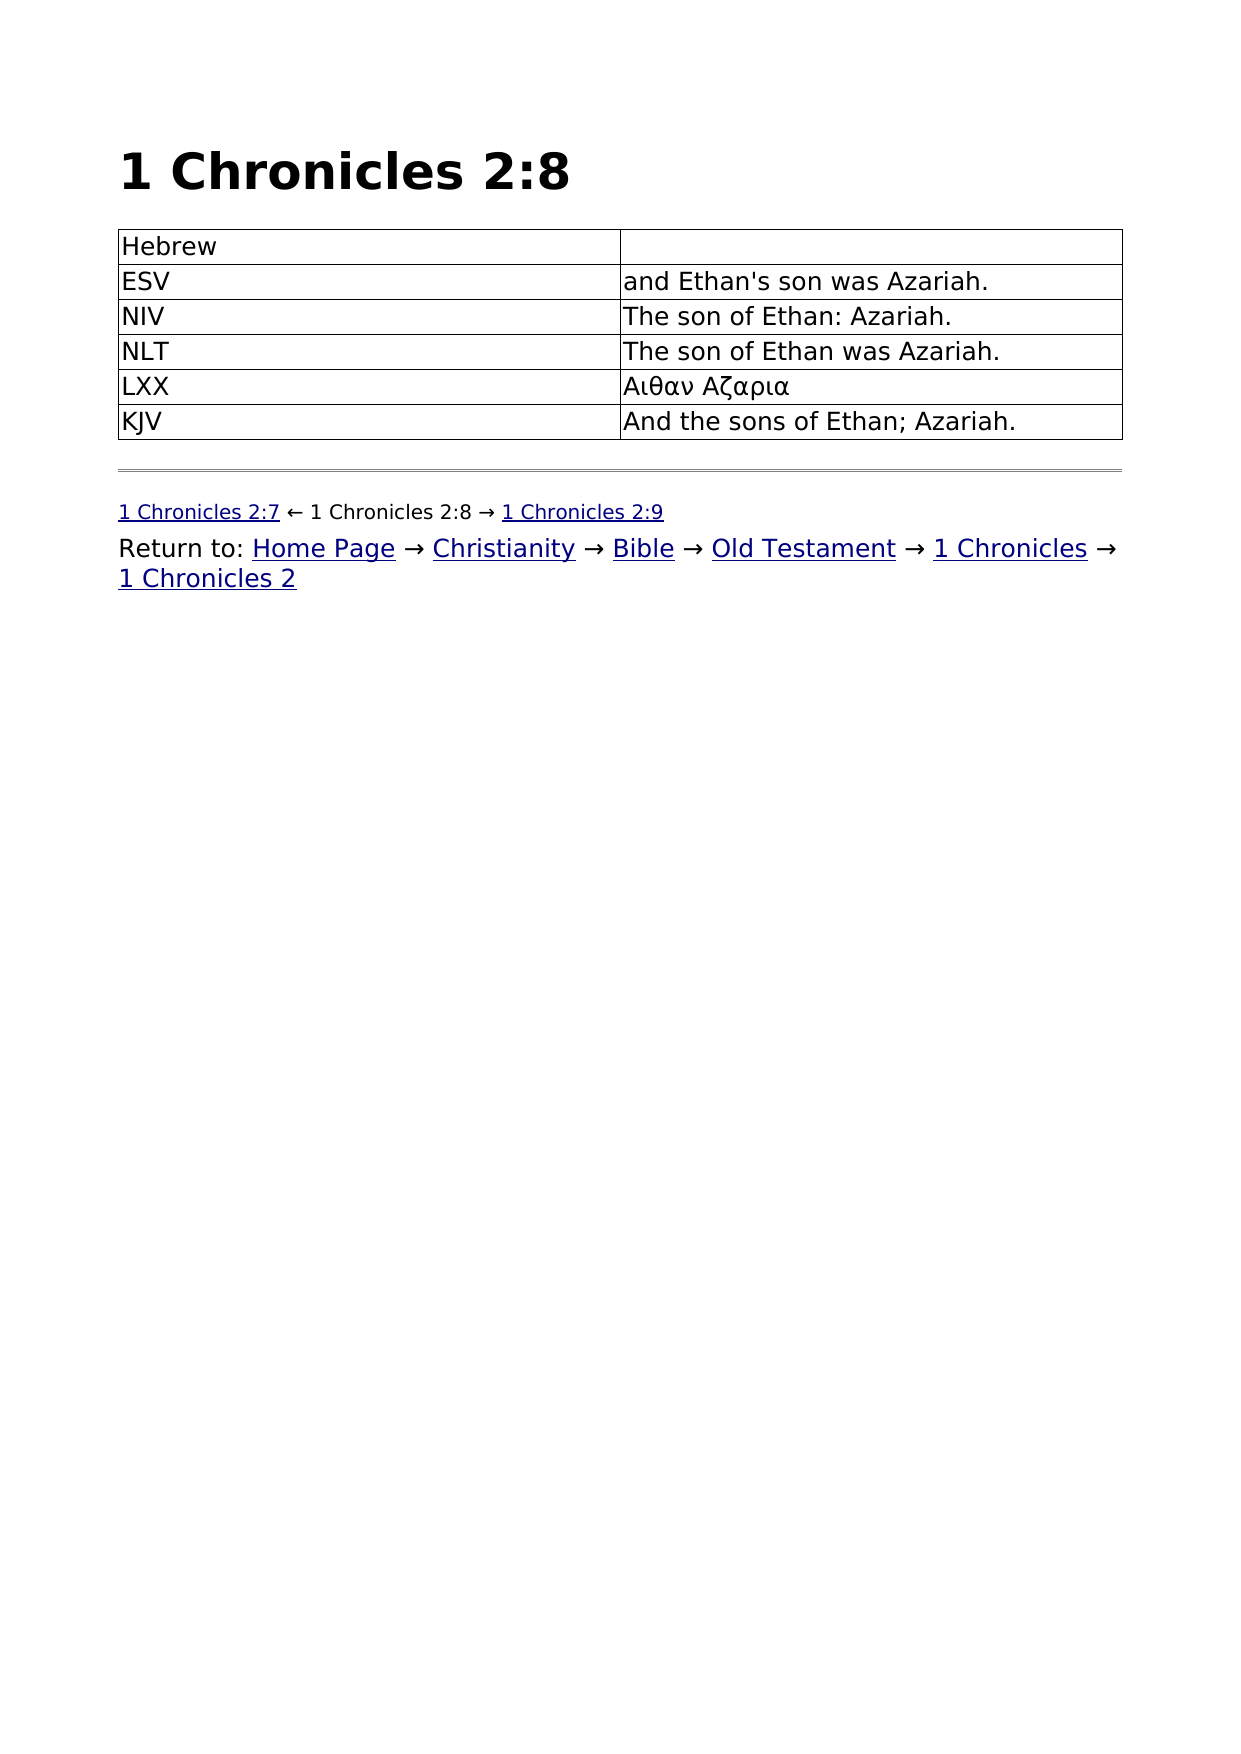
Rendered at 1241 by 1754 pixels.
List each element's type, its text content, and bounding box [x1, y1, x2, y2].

table_cell NIV [119, 300, 620, 334]
table_cell The son of Ethan was Azariah. [621, 335, 1122, 369]
table_cell NLT [119, 335, 620, 369]
table_cell KJV [119, 405, 620, 439]
table_cell And the sons of Ethan; Azariah. [621, 405, 1122, 439]
table_header [621, 230, 1122, 264]
table_cell LXX [119, 370, 620, 404]
table_cell ESV [119, 265, 620, 299]
table_header Hebrew [119, 230, 620, 264]
text Return to: Home Page → Christianity → Bible → Old Testament → 1 Chronicles → 1 Chronicles 2 [118, 534, 1122, 593]
subtitle 1 Chronicles 2:8 [118, 143, 1122, 201]
text 1 Chronicles 2:7 ← 1 Chronicles 2:8 → 1 Chronicles 2:9 [118, 501, 1122, 534]
table_cell and Ethan's son was Azariah. [621, 265, 1122, 299]
table_cell The son of Ethan: Azariah. [621, 300, 1122, 334]
table_cell Αιθαν Αζαρια [621, 370, 1122, 404]
